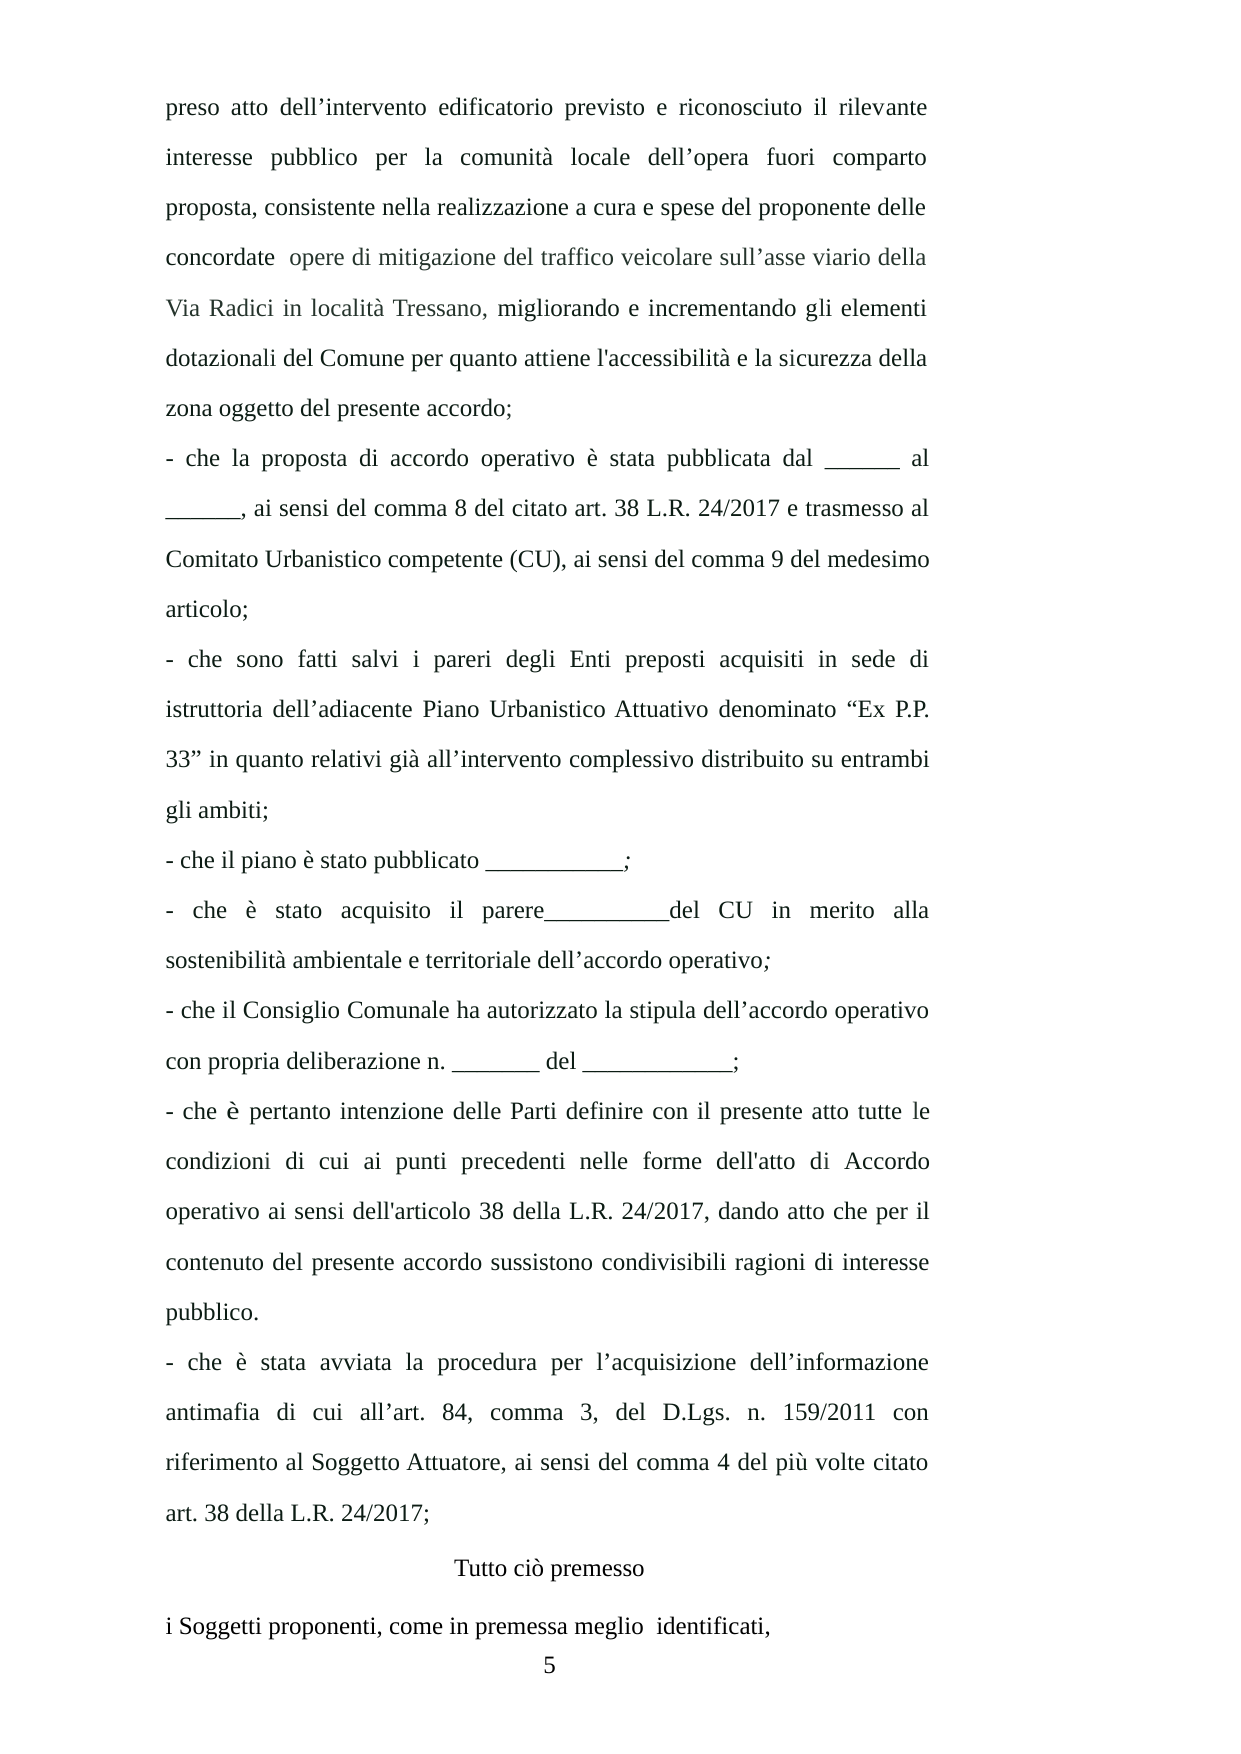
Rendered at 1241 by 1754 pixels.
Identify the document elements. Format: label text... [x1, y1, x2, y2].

text - che è stato acquisito il parere__________del CU in merito alla sostenibilità ambientale e territoriale dell’accordo operativo; [165, 878, 930, 979]
text - che sono fatti salvi i pareri degli Enti preposti acquisiti in sede di istruttoria dell’adiacente Piano Urbanistico Attuativo denominato “Ex P.P. 33” in quanto relativi già all’intervento complessivo distribuito su entrambi gli ambiti; [165, 627, 930, 828]
text i Soggetti proponenti, come in premessa meglio identificati, [165, 1588, 933, 1646]
text - che il piano è stato pubblicato ___________; [165, 828, 930, 878]
text preso atto dell’intervento edificatorio previsto e riconosciuto il rilevante interesse pubblico per la comunità locale dell’opera fuori comparto proposta, consistente nella realizzazione a cura e spese del proponente delle concordate opere di mitigazione del traffico veicolare sull’asse viario della Via Radici in località Tressano, migliorando e incrementando gli elementi dotazionali del Comune per quanto attiene l'accessibilità e la sicurezza della zona oggetto del presente accordo; [165, 75, 927, 426]
text - che il Consiglio Comunale ha autorizzato la stipula dell’accordo operativo con propria deliberazione n. _______ del ____________; [165, 979, 930, 1079]
text - che è pertanto intenzione delle Parti definire con il presente atto tutte le condizioni di cui ai punti precedenti nelle forme dell'atto di Accordo operativo ai sensi dell'articolo 38 della L.R. 24/2017, dando atto che per il contenuto del presente accordo sussistono condivisibili ragioni di interesse pubblico. [165, 1079, 930, 1330]
text - che la proposta di accordo operativo è stata pubblicata dal ______ al ______, ai sensi del comma 8 del citato art. 38 L.R. 24/2017 e trasmesso al Comitato Urbanistico competente (CU), ai sensi del comma 9 del medesimo articolo; [165, 426, 930, 627]
text - che è stata avviata la procedura per l’acquisizione dell’informazione antimafia di cui all’art. 84, comma 3, del D.Lgs. n. 159/2011 con riferimento al Soggetto Attuatore, ai sensi del comma 4 del più volte citato art. 38 della L.R. 24/2017; [165, 1330, 930, 1531]
text Tutto ciò premesso [165, 1531, 933, 1588]
